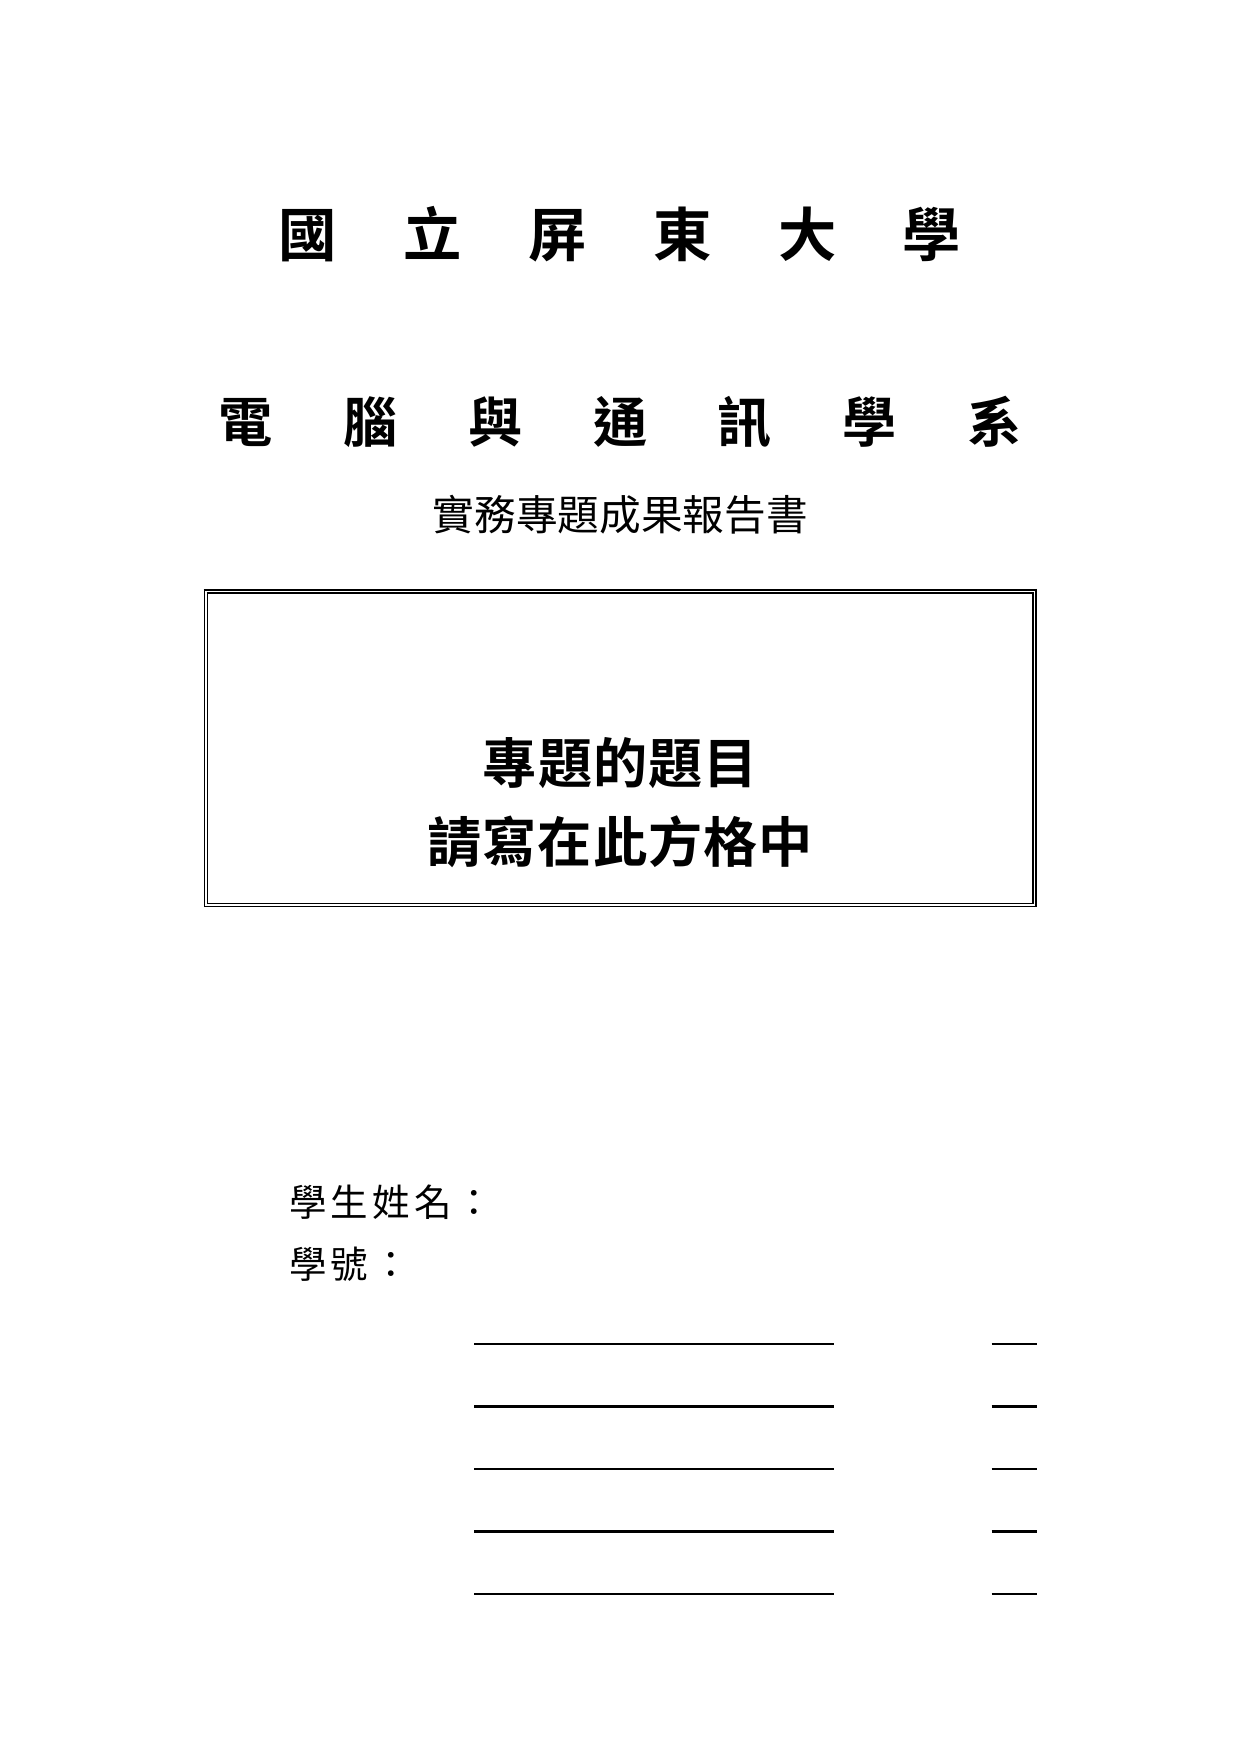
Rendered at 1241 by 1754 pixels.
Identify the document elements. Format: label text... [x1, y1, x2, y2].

title 請寫在此方格中 [208, 792, 1032, 903]
text 學生姓名： 學號： [248, 1158, 1037, 1283]
text 電 腦 與 通 訊 學 系 [203, 346, 1037, 471]
text 國 立 屏 東 大 學 [203, 158, 1037, 283]
title 專題的題目 [208, 714, 1032, 792]
text 實務專題成果報告書 [203, 471, 1037, 533]
